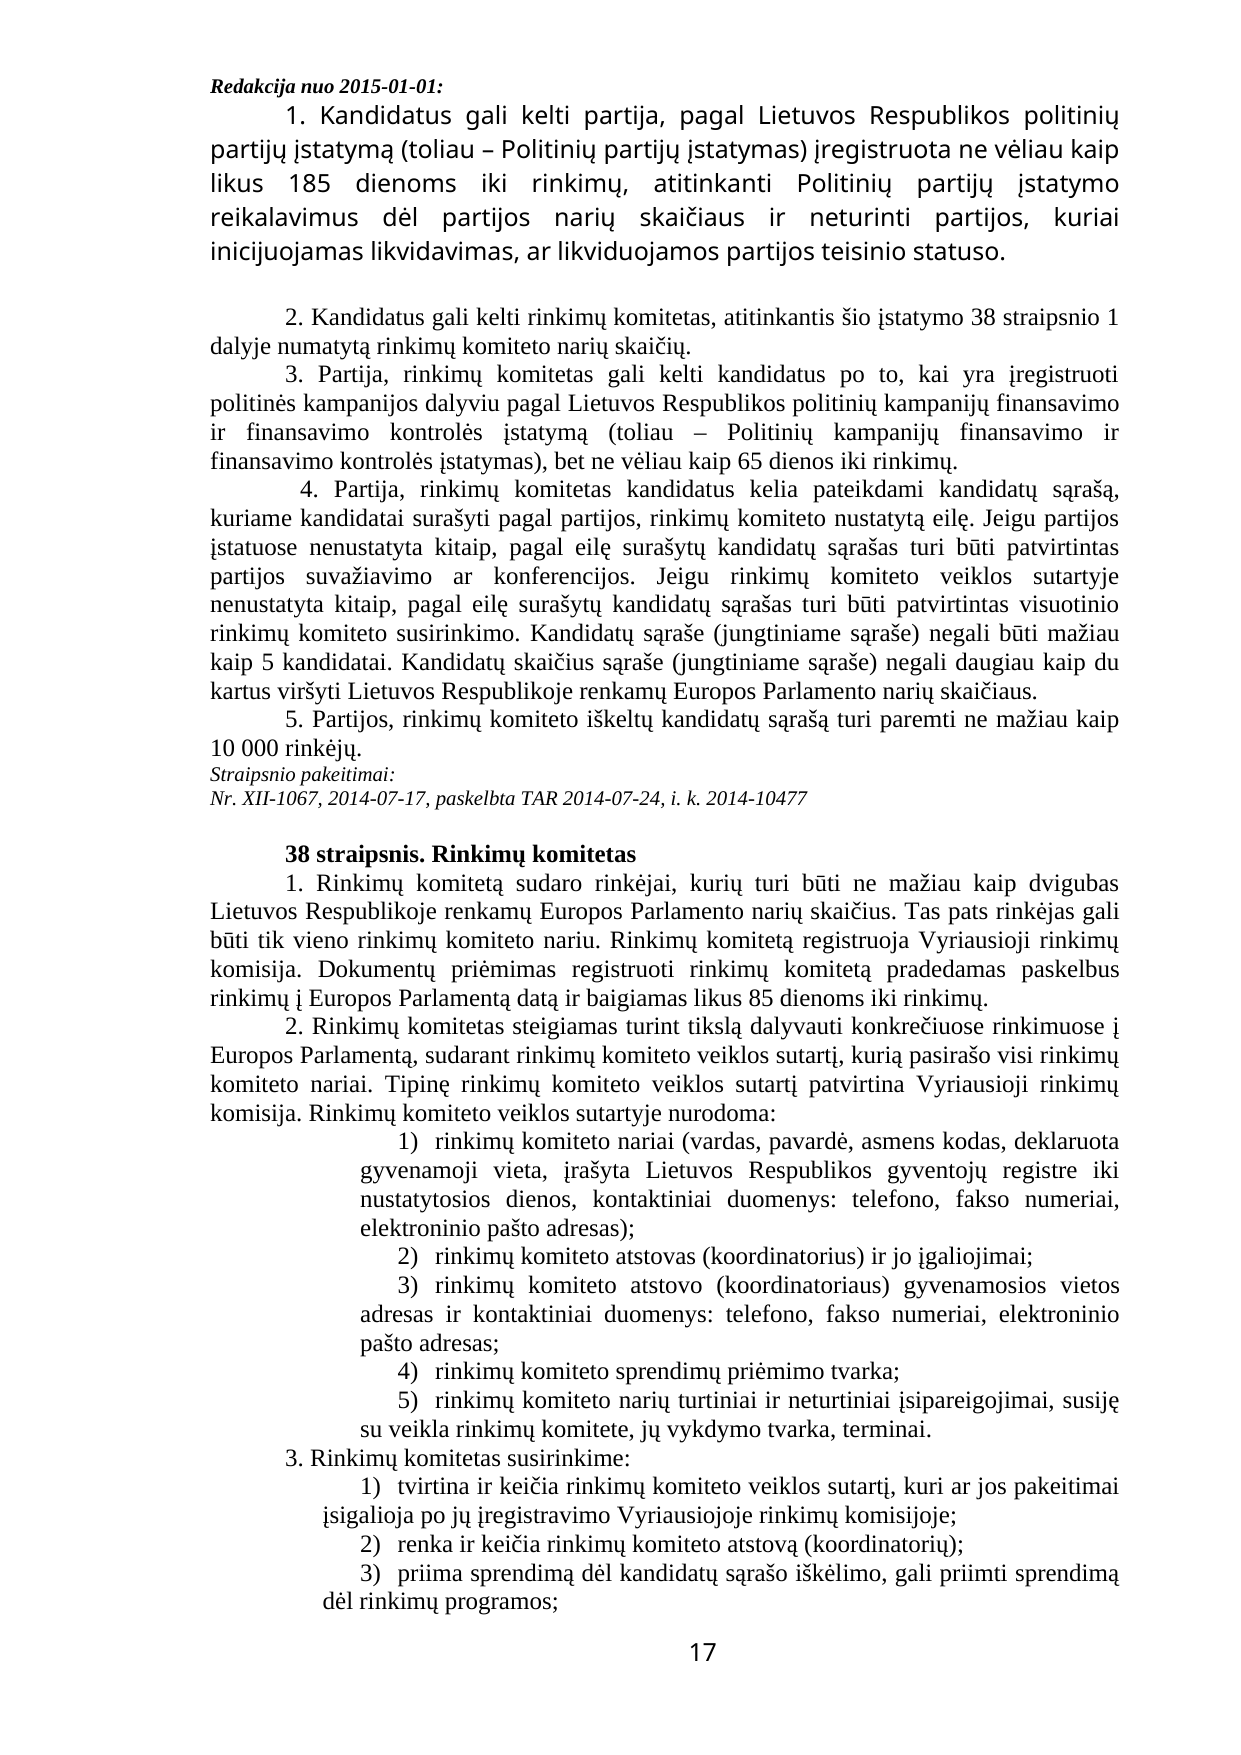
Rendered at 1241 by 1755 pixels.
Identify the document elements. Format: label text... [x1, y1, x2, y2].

list rinkimų komiteto atstovas (koordinatorius) ir jo įgaliojimai; [322, 1241, 1120, 1270]
text 2. Kandidatus gali kelti rinkimų komitetas, atitinkantis šio įstatymo 38 straipsnio 1 dalyje numatytą rinkimų komiteto narių skaičių. [210, 302, 1120, 359]
text 2. Rinkimų komitetas steigiamas turint tikslą dalyvauti konkrečiuose rinkimuose į Europos Parlamentą, sudarant rinkimų komiteto veiklos sutartį, kurią pasirašo visi rinkimų komiteto nariai. Tipinę rinkimų komiteto veiklos sutartį patvirtina Vyriausioji rinkimų komisija. Rinkimų komiteto veiklos sutartyje nurodoma: [210, 1011, 1120, 1126]
text 38 straipsnis. Rinkimų komitetas [210, 839, 1120, 868]
list rinkimų komiteto sprendimų priėmimo tvarka; [322, 1356, 1120, 1385]
text 5. Partijos, rinkimų komiteto iškeltų kandidatų sąrašą turi paremti ne mažiau kaip 10 000 rinkėjų. [210, 704, 1120, 762]
text 1. Rinkimų komitetą sudaro rinkėjai, kurių turi būti ne mažiau kaip dvigubas Lietuvos Respublikoje renkamų Europos Parlamento narių skaičius. Tas pats rinkėjas gali būti tik vieno rinkimų komiteto nariu. Rinkimų komitetą registruoja Vyriausioji rinkimų komisija. Dokumentų priėmimas registruoti rinkimų komitetą pradedamas paskelbus rinkimų į Europos Parlamentą datą ir baigiamas likus 85 dienoms iki rinkimų. [210, 868, 1120, 1011]
text Straipsnio pakeitimai: [210, 762, 1120, 786]
list rinkimų komiteto atstovo (koordinatoriaus) gyvenamosios vietos adresas ir kontaktiniai duomenys: telefono, fakso numeriai, elektroninio pašto adresas; [322, 1270, 1120, 1356]
text 4. Partija, rinkimų komitetas kandidatus kelia pateikdami kandidatų sąrašą, kuriame kandidatai surašyti pagal partijos, rinkimų komiteto nustatytą eilę. Jeigu partijos įstatuose nenustatyta kitaip, pagal eilę surašytų kandidatų sąrašas turi būti patvirtintas partijos suvažiavimo ar konferencijos. Jeigu rinkimų komiteto veiklos sutartyje nenustatyta kitaip, pagal eilę surašytų kandidatų sąrašas turi būti patvirtintas visuotinio rinkimų komiteto susirinkimo. Kandidatų sąraše (jungtiniame sąraše) negali būti mažiau kaip 5 kandidatai. Kandidatų skaičius sąraše (jungtiniame sąraše) negali daugiau kaip du kartus viršyti Lietuvos Respublikoje renkamų Europos Parlamento narių skaičiaus. [210, 474, 1120, 704]
text Nr. XII-1067, 2014-07-17, paskelbta TAR 2014-07-24, i. k. 2014-10477 [210, 786, 1120, 810]
text 3. Rinkimų komitetas susirinkime: [210, 1443, 1120, 1471]
list priima sprendimą dėl kandidatų sąrašo iškėlimo, gali priimti sprendimą dėl rinkimų programos; [285, 1558, 1120, 1615]
list tvirtina ir keičia rinkimų komiteto veiklos sutartį, kuri ar jos pakeitimai įsigalioja po jų įregistravimo Vyriausiojoje rinkimų komisijoje; [285, 1471, 1120, 1529]
list rinkimų komiteto nariai (vardas, pavardė, asmens kodas, deklaruota gyvenamoji vieta, įrašyta Lietuvos Respublikos gyventojų registre iki nustatytosios dienos, kontaktiniai duomenys: telefono, fakso numeriai, elektroninio pašto adresas); [322, 1126, 1120, 1241]
text 1. Kandidatus gali kelti partija, pagal Lietuvos Respublikos politinių partijų įstatymą (toliau – Politinių partijų įstatymas) įregistruota ne vėliau kaip likus 185 dienoms iki rinkimų, atitinkanti Politinių partijų įstatymo reikalavimus dėl partijos narių skaičiaus ir neturinti partijos, kuriai inicijuojamas likvidavimas, ar likviduojamos partijos teisinio statuso. [210, 98, 1120, 268]
text 3. Partija, rinkimų komitetas gali kelti kandidatus po to, kai yra įregistruoti politinės kampanijos dalyviu pagal Lietuvos Respublikos politinių kampanijų finansavimo ir finansavimo kontrolės įstatymą (toliau – Politinių kampanijų finansavimo ir finansavimo kontrolės įstatymas), bet ne vėliau kaip 65 dienos iki rinkimų. [210, 359, 1120, 474]
text Redakcija nuo 2015-01-01: [210, 73, 1120, 98]
list rinkimų komiteto narių turtiniai ir neturtiniai įsipareigojimai, susiję su veikla rinkimų komitete, jų vykdymo tvarka, terminai. [322, 1385, 1120, 1443]
list renka ir keičia rinkimų komiteto atstovą (koordinatorių); [285, 1529, 1120, 1558]
